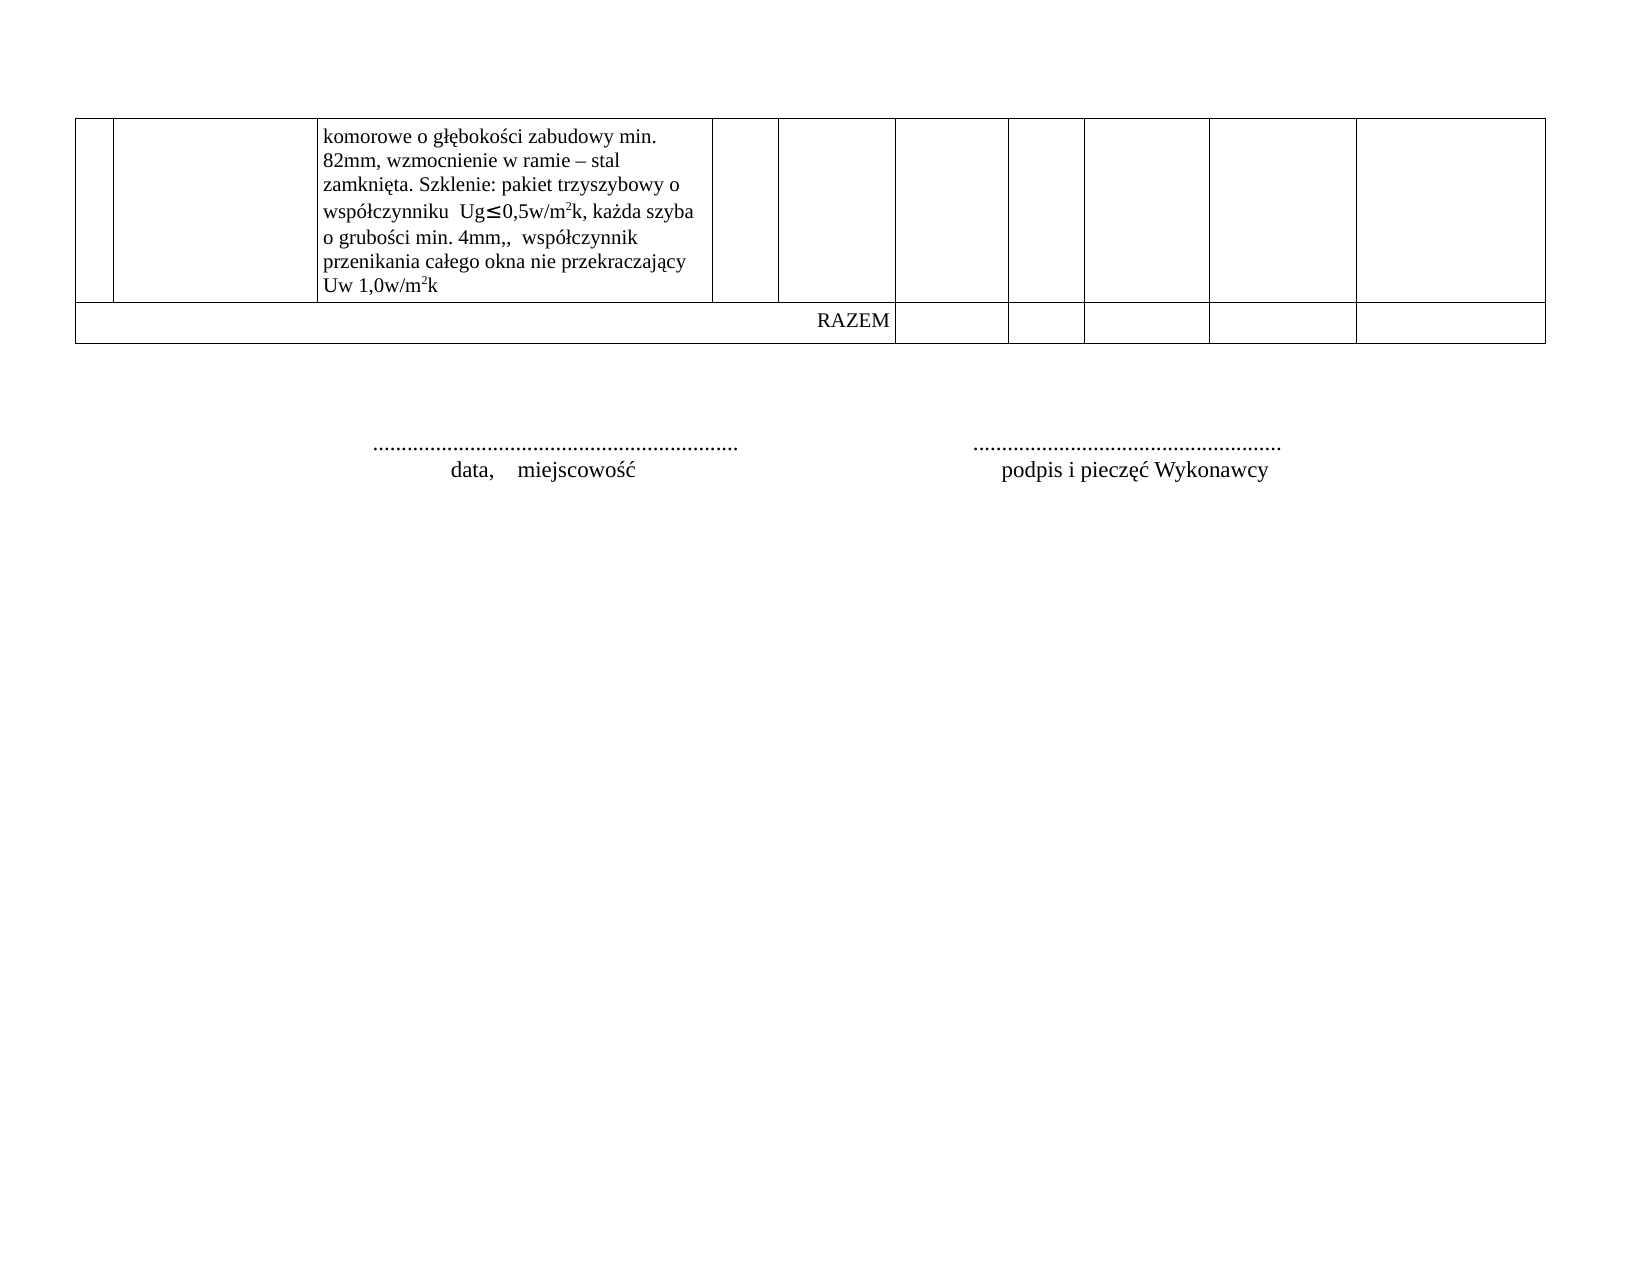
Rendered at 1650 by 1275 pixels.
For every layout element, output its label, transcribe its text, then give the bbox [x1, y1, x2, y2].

table_cell [1357, 303, 1545, 343]
text ................................................................ ...................................................... [118, 429, 1532, 456]
table_cell [114, 119, 317, 302]
table_cell [1210, 119, 1356, 302]
table_cell komorowe o głębokości zabudowy min. 82mm, wzmocnienie w ramie – stal zamknięta. Szklenie: pakiet trzyszybowy o współczynniku Ug≤0,5w/m2k, każda szyba o grubości min. 4mm,, współczynnik przenikania całego okna nie przekraczający Uw 1,0w/m2k [318, 119, 712, 302]
table_cell [713, 119, 778, 302]
table_cell [896, 119, 1008, 302]
text data, miejscowość podpis i pieczęć Wykonawcy [118, 456, 1532, 482]
table_cell [1085, 303, 1209, 343]
table_cell [1009, 303, 1084, 343]
table_cell [1357, 119, 1545, 302]
table_cell [896, 303, 1008, 343]
table_cell [1009, 119, 1084, 302]
table_cell RAZEM [76, 303, 895, 343]
table_cell [76, 119, 113, 302]
table_cell [1210, 303, 1356, 343]
table_cell [1085, 119, 1209, 302]
table_cell [779, 119, 895, 302]
